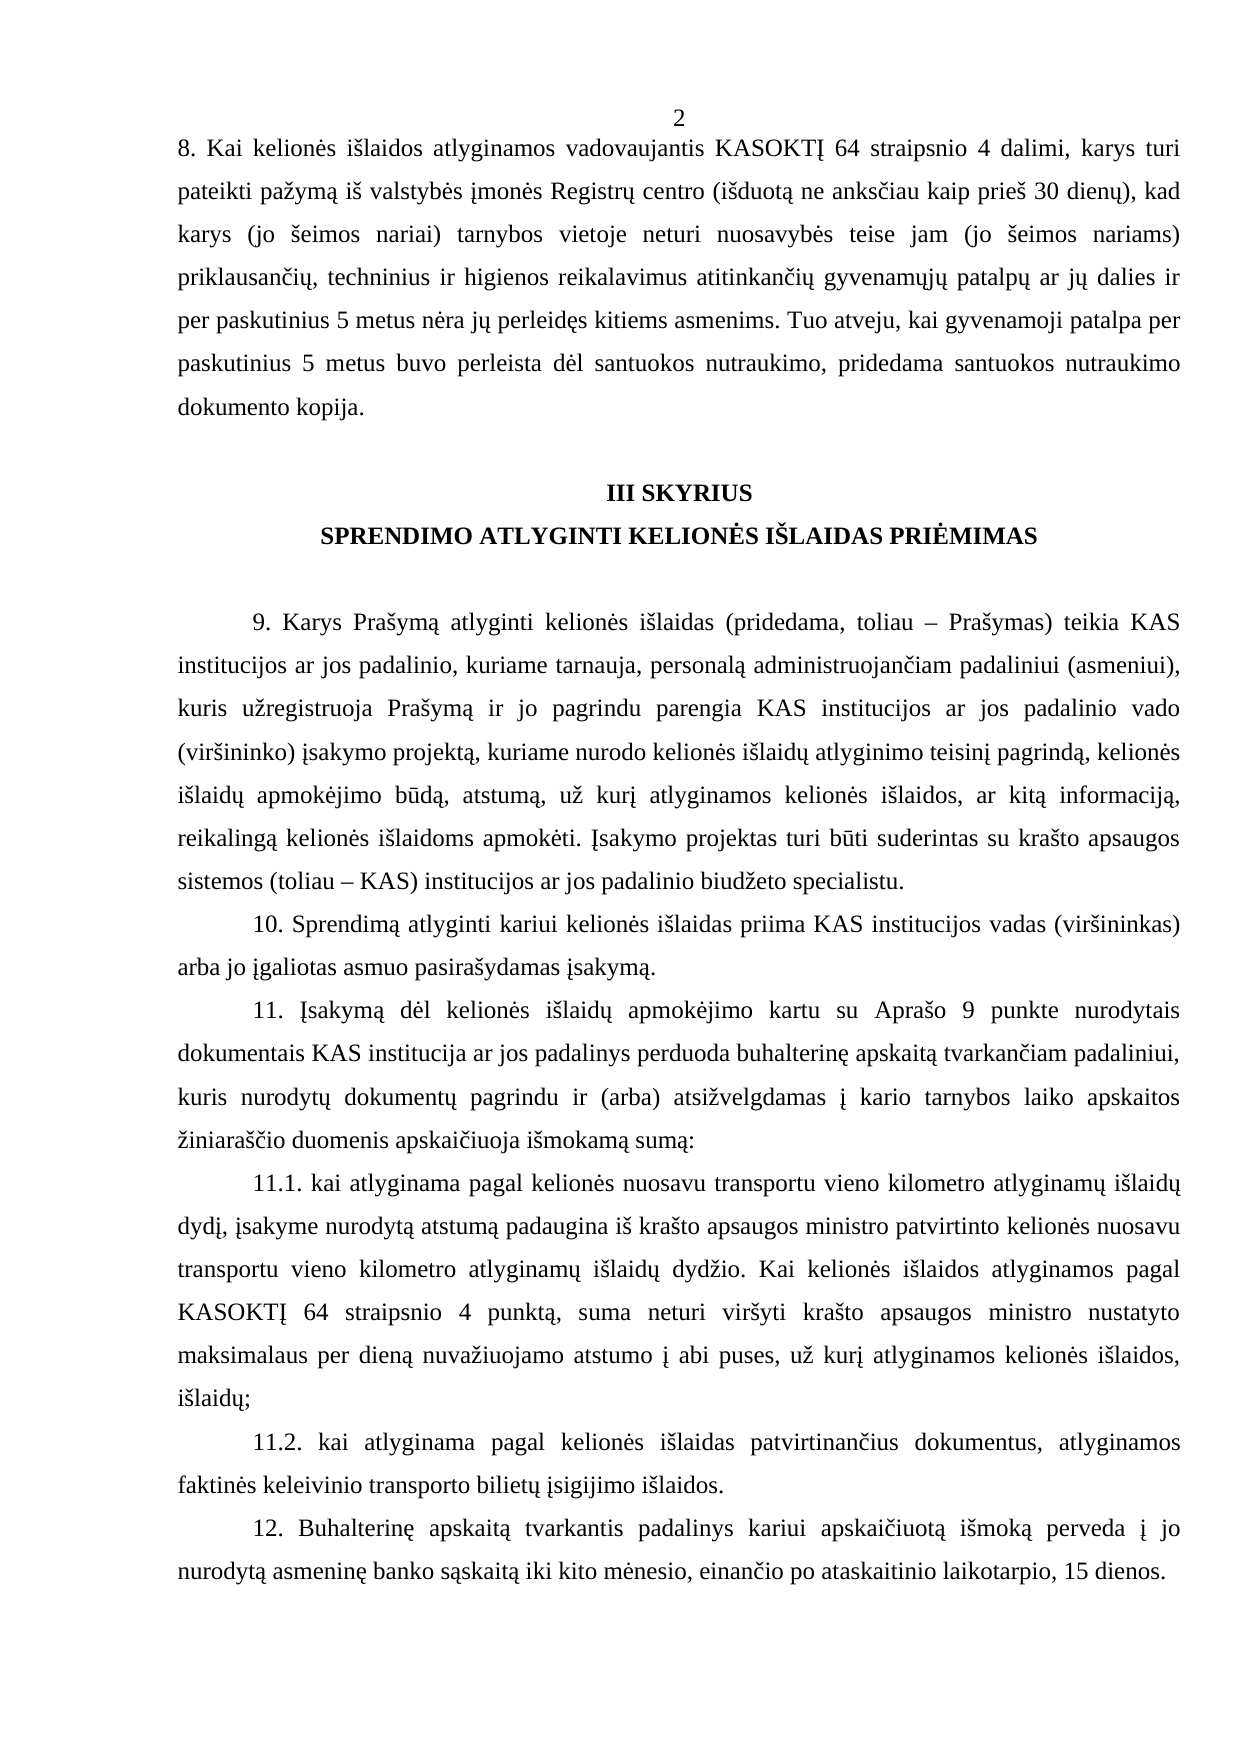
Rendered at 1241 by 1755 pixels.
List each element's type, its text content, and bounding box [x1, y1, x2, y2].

text 11. Įsakymą dėl kelionės išlaidų apmokėjimo kartu su Aprašo 9 punkte nurodytais dokumentais KAS institucija ar jos padalinys perduoda buhalterinę apskaitą tvarkančiam padaliniui, kuris nurodytų dokumentų pagrindu ir (arba) atsižvelgdamas į kario tarnybos laiko apskaitos žiniaraščio duomenis apskaičiuoja išmokamą sumą: [177, 995, 1181, 1153]
text SPRENDIMO ATLYGINTI KELIONĖS IŠLAIDAS PRIĖMIMAS [177, 521, 1181, 550]
text 10. Sprendimą atlyginti kariui kelionės išlaidas priima KAS institucijos vadas (viršininkas) arba jo įgaliotas asmuo pasirašydamas įsakymą. [177, 909, 1181, 981]
text 8. Kai kelionės išlaidos atlyginamos vadovaujantis KASOKTĮ 64 straipsnio 4 dalimi, karys turi pateikti pažymą iš valstybės įmonės Registrų centro (išduotą ne anksčiau kaip prieš 30 dienų), kad karys (jo šeimos nariai) tarnybos vietoje neturi nuosavybės teise jam (jo šeimos nariams) priklausančių, techninius ir higienos reikalavimus atitinkančių gyvenamųjų patalpų ar jų dalies ir per paskutinius 5 metus nėra jų perleidęs kitiems asmenims. Tuo atveju, kai gyvenamoji patalpa per paskutinius 5 metus buvo perleista dėl santuokos nutraukimo, pridedama santuokos nutraukimo dokumento kopija. [177, 133, 1181, 420]
text 12. Buhalterinę apskaitą tvarkantis padalinys kariui apskaičiuotą išmoką perveda į jo nurodytą asmeninę banko sąskaitą iki kito mėnesio, einančio po ataskaitinio laikotarpio, 15 dienos. [177, 1513, 1181, 1585]
text 9. Karys Prašymą atlyginti kelionės išlaidas (pridedama, toliau – Prašymas) teikia KAS institucijos ar jos padalinio, kuriame tarnauja, personalą administruojančiam padaliniui (asmeniui), kuris užregistruoja Prašymą ir jo pagrindu parengia KAS institucijos ar jos padalinio vado (viršininko) įsakymo projektą, kuriame nurodo kelionės išlaidų atlyginimo teisinį pagrindą, kelionės išlaidų apmokėjimo būdą, atstumą, už kurį atlyginamos kelionės išlaidos, ar kitą informaciją, reikalingą kelionės išlaidoms apmokėti. Įsakymo projektas turi būti suderintas su krašto apsaugos sistemos (toliau – KAS) institucijos ar jos padalinio biudžeto specialistu. [177, 607, 1181, 895]
text 11.1. kai atlyginama pagal kelionės nuosavu transportu vieno kilometro atlyginamų išlaidų dydį, įsakyme nurodytą atstumą padaugina iš krašto apsaugos ministro patvirtinto kelionės nuosavu transportu vieno kilometro atlyginamų išlaidų dydžio. Kai kelionės išlaidos atlyginamos pagal KASOKTĮ 64 straipsnio 4 punktą, suma neturi viršyti krašto apsaugos ministro nustatyto maksimalaus per dieną nuvažiuojamo atstumo į abi puses, už kurį atlyginamos kelionės išlaidos, išlaidų; [177, 1168, 1181, 1412]
text 11.2. kai atlyginama pagal kelionės išlaidas patvirtinančius dokumentus, atlyginamos faktinės keleivinio transporto bilietų įsigijimo išlaidos. [177, 1427, 1181, 1498]
text III SKYRIUS [177, 478, 1181, 507]
